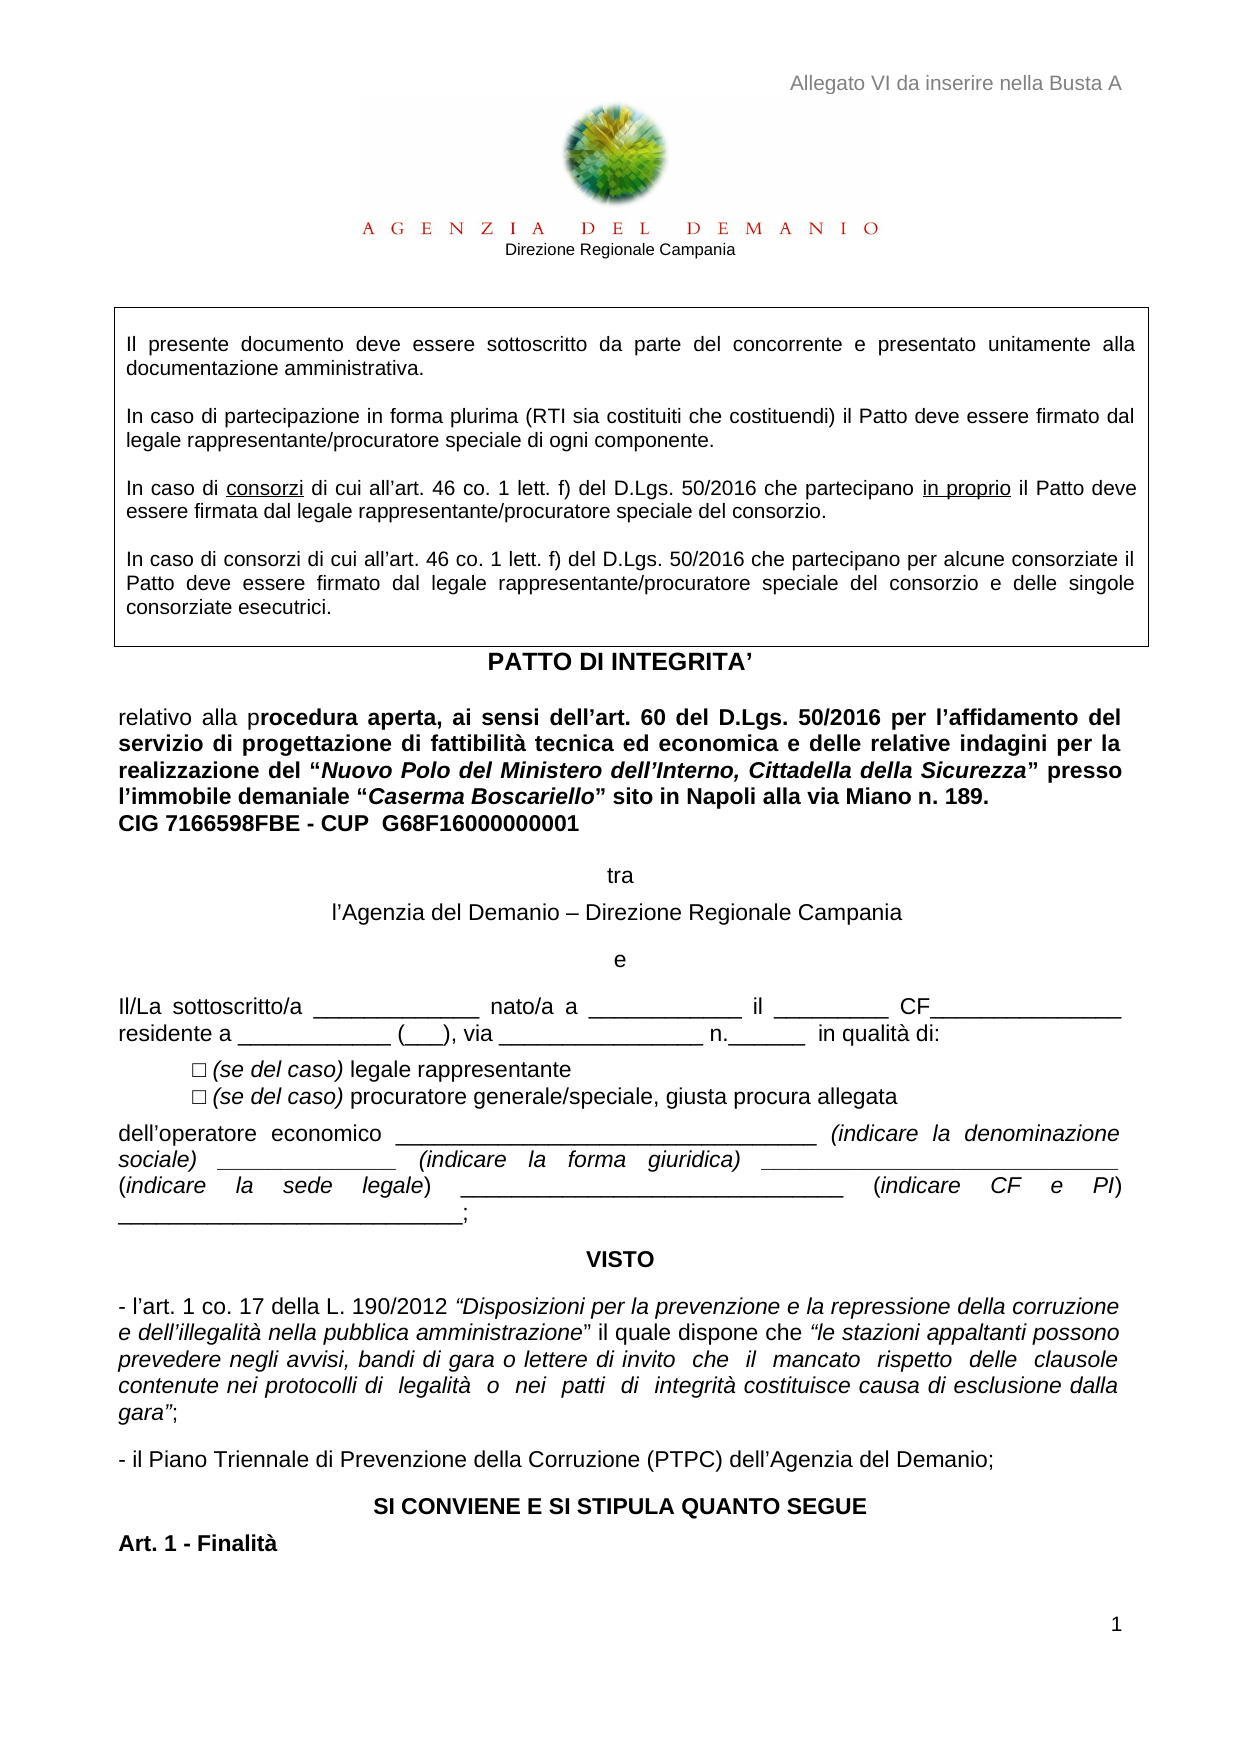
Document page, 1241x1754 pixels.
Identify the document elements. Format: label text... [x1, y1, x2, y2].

text Il/La sottoscritto/a _____________ nato/a a ____________ il _________ CF_______________ residente a ____________ (___), via ________________ n.______ in qualità di: [118, 993, 1122, 1046]
text CIG 7166598FBE - CUP G68F16000000001 [118, 809, 1122, 836]
text Art. 1 - Finalità [118, 1529, 1122, 1556]
text - l’art. 1 co. 17 della L. 190/2012 “Disposizioni per la prevenzione e la repressione della corruzione e dell’illegalità nella pubblica amministrazione” il quale dispone che “le stazioni appaltanti possono prevedere negli avvisi, bandi di gara o lettere di invito che il mancato rispetto delle clausole contenute nei protocolli di legalità o nei patti di integrità costituisce causa di esclusione dalla gara”; [118, 1293, 1122, 1425]
text VISTO [118, 1246, 1122, 1272]
text l’Agenzia del Demanio – Direzione Regionale Campania [118, 899, 1122, 925]
table_header Il presente documento deve essere sottoscritto da parte del concorrente e presentato unitamente alla documentazione amministrativa. In caso di partecipazione in forma plurima (RTI sia costituiti che costituendi) il Patto deve essere firmato dal legale rappresentante/procuratore speciale di ogni componente. In caso di consorzi di cui all’art. 46 co. 1 lett. f) del D.Lgs. 50/2016 che partecipano in proprio il Patto deve essere firmata dal legale rappresentante/procuratore speciale del consorzio. In caso di consorzi di cui all’art. 46 co. 1 lett. f) del D.Lgs. 50/2016 che partecipano per alcune consorziate il Patto deve essere firmato dal legale rappresentante/procuratore speciale del consorzio e delle singole consorziate esecutrici. [115, 308, 1148, 646]
text SI CONVIENE E SI STIPULA QUANTO SEGUE [118, 1493, 1122, 1519]
text relativo alla procedura aperta, ai sensi dell’art. 60 del D.Lgs. 50/2016 per l’affidamento del servizio di progettazione di fattibilità tecnica ed economica e delle relative indagini per la realizzazione del “Nuovo Polo del Ministero dell’Interno, Cittadella della Sicurezza” presso l’immobile demaniale “Caserma Boscariello” sito in Napoli alla via Miano n. 189. [118, 704, 1122, 809]
text □ (se del caso) procuratore generale/speciale, giusta procura allegata [192, 1083, 1122, 1109]
text e [118, 946, 1122, 972]
text - il Piano Triennale di Prevenzione della Corruzione (PTPC) dell’Agenzia del Demanio; [118, 1446, 1122, 1472]
text □ (se del caso) legale rappresentante [192, 1056, 1122, 1083]
text PATTO DI INTEGRITA’ [118, 647, 1122, 675]
text tra [118, 862, 1122, 888]
text dell’operatore economico _________________________________ (indicare la denominazione sociale) ______________ (indicare la forma giuridica) ____________________________ (indicare la sede legale) ______________________________ (indicare CF e PI) ___________________________; [118, 1119, 1122, 1225]
